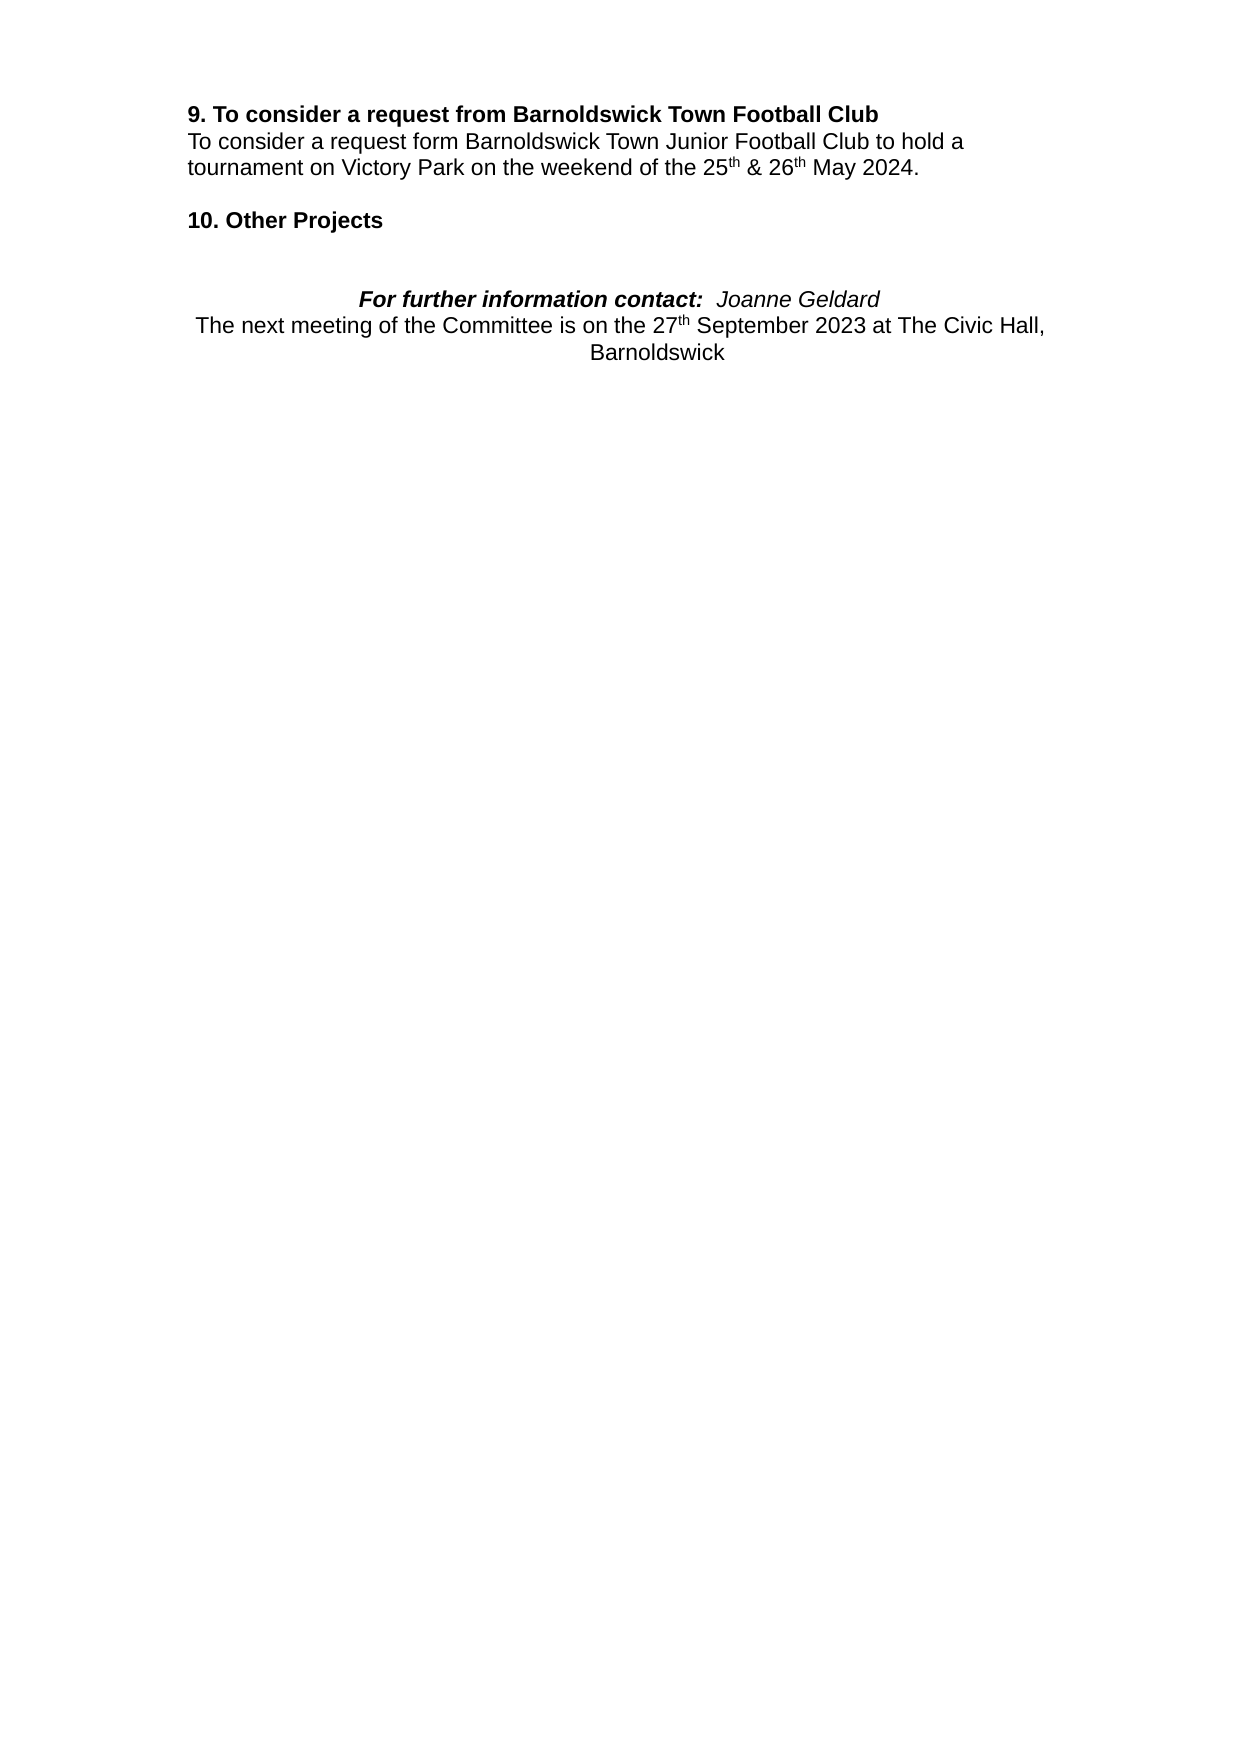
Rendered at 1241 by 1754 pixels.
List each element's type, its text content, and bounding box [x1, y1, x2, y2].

text To consider a request form Barnoldswick Town Junior Football Club to hold a tournament on Victory Park on the weekend of the 25th & 26th May 2024. [187, 128, 1053, 180]
text For further information contact: Joanne Geldard [187, 286, 1053, 312]
text The next meeting of the Committee is on the 27th September 2023 at The Civic Hall, Barnoldswick [187, 312, 1053, 365]
text 9. To consider a request from Barnoldswick Town Football Club [187, 101, 1053, 128]
text 10. Other Projects [187, 207, 1053, 233]
